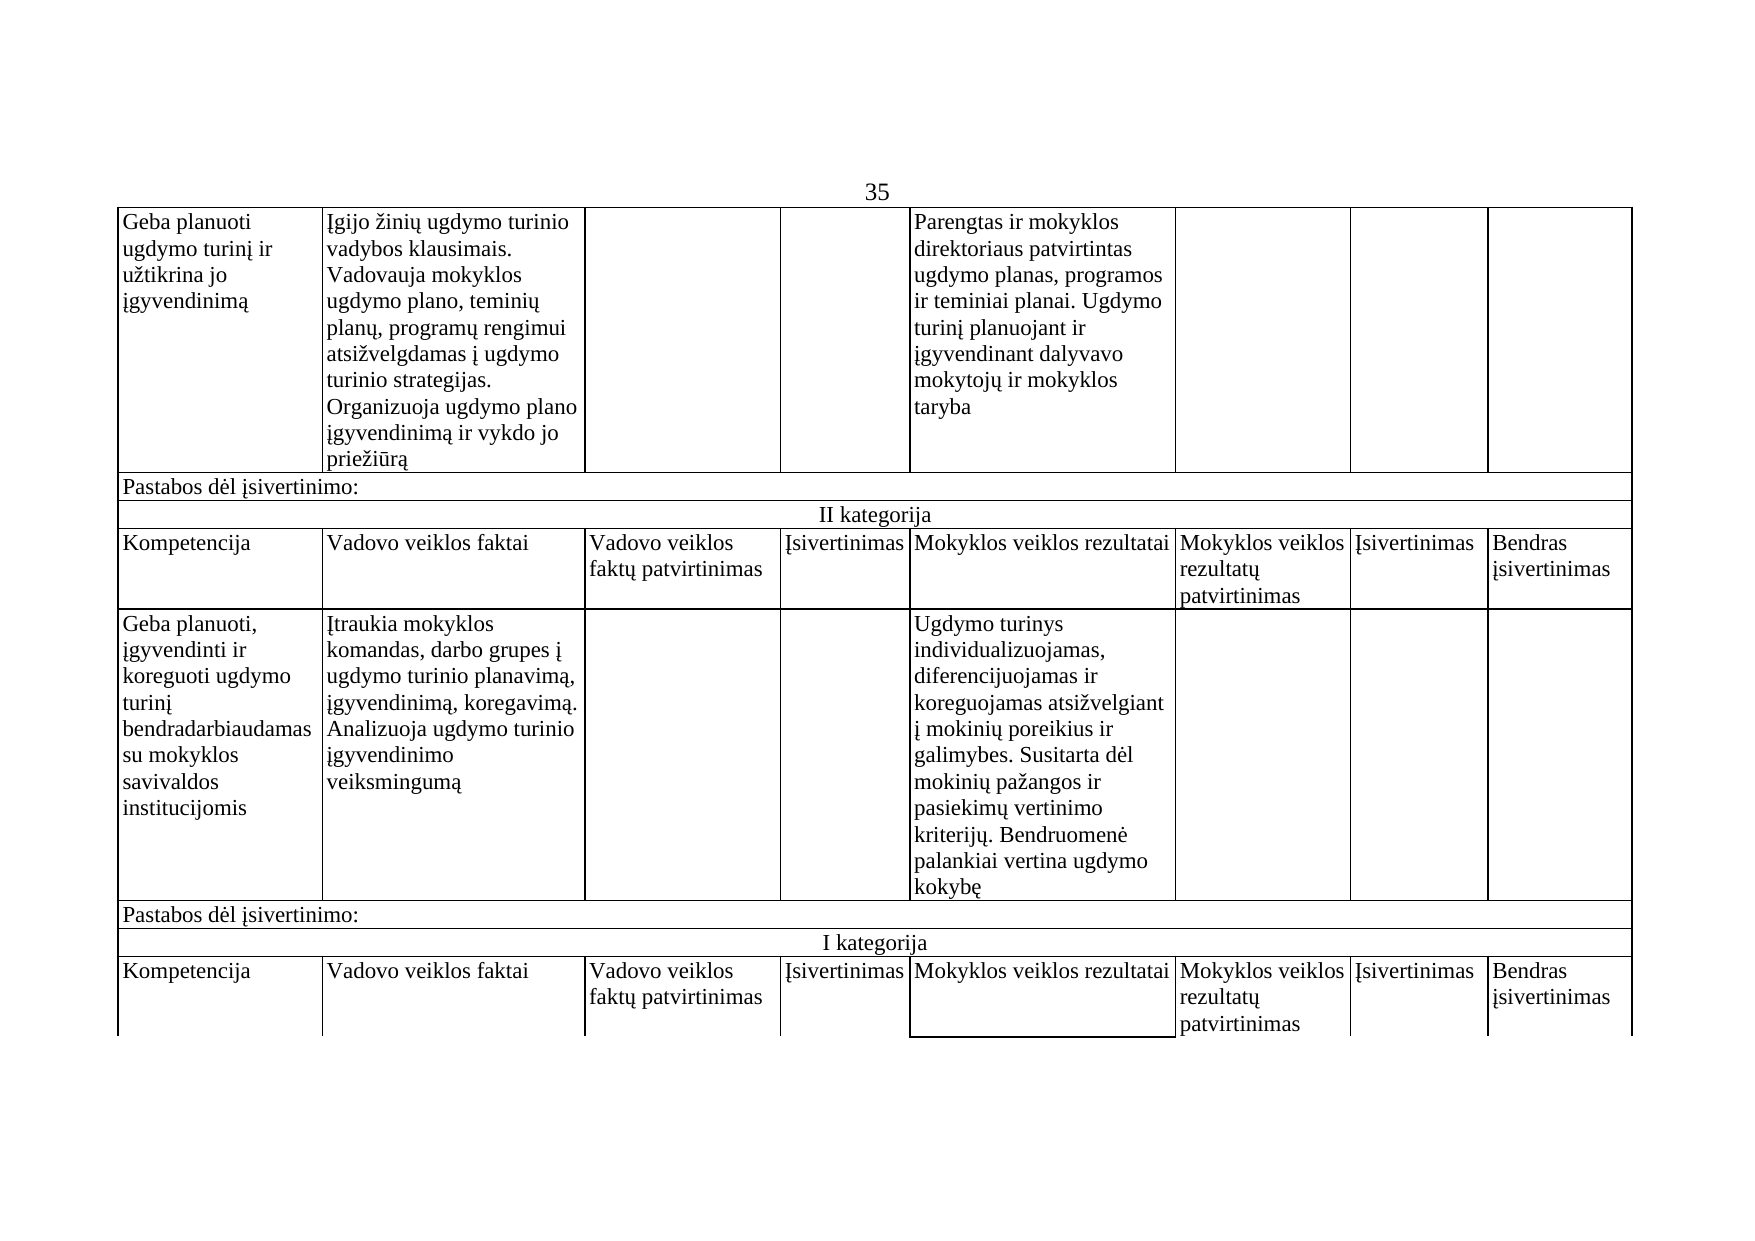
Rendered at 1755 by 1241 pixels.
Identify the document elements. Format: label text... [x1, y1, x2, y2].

table_cell Mokyklos veiklos rezultatų patvirtinimas [1176, 957, 1350, 1036]
table_cell Geba planuoti, įgyvendinti ir koreguoti ugdymo turinį bendradarbiaudamas su mokyklos savivaldos institucijomis [119, 610, 322, 900]
table_cell Įtraukia mokyklos komandas, darbo grupes į ugdymo turinio planavimą, įgyvendinimą, koregavimą. Analizuoja ugdymo turinio įgyvendinimo veiksmingumą [323, 610, 584, 900]
table_cell [1176, 610, 1350, 900]
table_cell Įsivertinimas [1351, 529, 1487, 608]
table_cell Įgijo žinių ugdymo turinio vadybos klausimais. Vadovauja mokyklos ugdymo plano, teminių planų, programų rengimui atsižvelgdamas į ugdymo turinio strategijas. Organizuoja ugdymo plano įgyvendinimą ir vykdo jo priežiūrą [323, 208, 584, 472]
table_cell Įsivertinimas [1351, 957, 1487, 1036]
table_cell Bendras įsivertinimas [1489, 957, 1631, 1036]
table_cell Ugdymo turinys individualizuojamas, diferencijuojamas ir koreguojamas atsižvelgiant į mokinių poreikius ir galimybes. Susitarta dėl mokinių pažangos ir pasiekimų vertinimo kriterijų. Bendruomenė palankiai vertina ugdymo kokybę [911, 610, 1175, 900]
table_cell Mokyklos veiklos rezultatai [911, 529, 1175, 608]
table_cell Parengtas ir mokyklos direktoriaus patvirtintas ugdymo planas, programos ir teminiai planai. Ugdymo turinį planuojant ir įgyvendinant dalyvavo mokytojų ir mokyklos taryba [911, 208, 1175, 472]
table_cell II kategorija [119, 501, 1631, 528]
table_cell Kompetencija [119, 957, 322, 1036]
table_cell [1489, 208, 1631, 472]
table_cell Vadovo veiklos faktai [323, 529, 584, 608]
table_cell Bendras įsivertinimas [1489, 529, 1631, 608]
table_cell [781, 610, 909, 900]
table_cell Vadovo veiklos faktai [323, 957, 584, 1036]
table_cell [1351, 208, 1487, 472]
table_cell [1176, 208, 1350, 472]
table_cell [781, 208, 909, 472]
table_cell Vadovo veiklos faktų patvirtinimas [586, 957, 780, 1036]
table_cell [1351, 610, 1487, 900]
table_cell [586, 610, 780, 900]
table_cell Mokyklos veiklos rezultatai [911, 957, 1175, 1036]
table_cell [586, 208, 780, 472]
table_cell Įsivertinimas [781, 957, 909, 1036]
table_cell Mokyklos veiklos rezultatų patvirtinimas [1176, 529, 1350, 608]
table_cell [1489, 610, 1631, 900]
table_cell Įsivertinimas [781, 529, 909, 608]
table_cell Kompetencija [119, 529, 322, 608]
table_cell Vadovo veiklos faktų patvirtinimas [586, 529, 780, 608]
table_cell Geba planuoti ugdymo turinį ir užtikrina jo įgyvendinimą [119, 208, 322, 472]
table_cell Pastabos dėl įsivertinimo: [119, 901, 1631, 928]
table_cell Pastabos dėl įsivertinimo: [119, 473, 1631, 500]
table_cell I kategorija [119, 929, 1631, 956]
